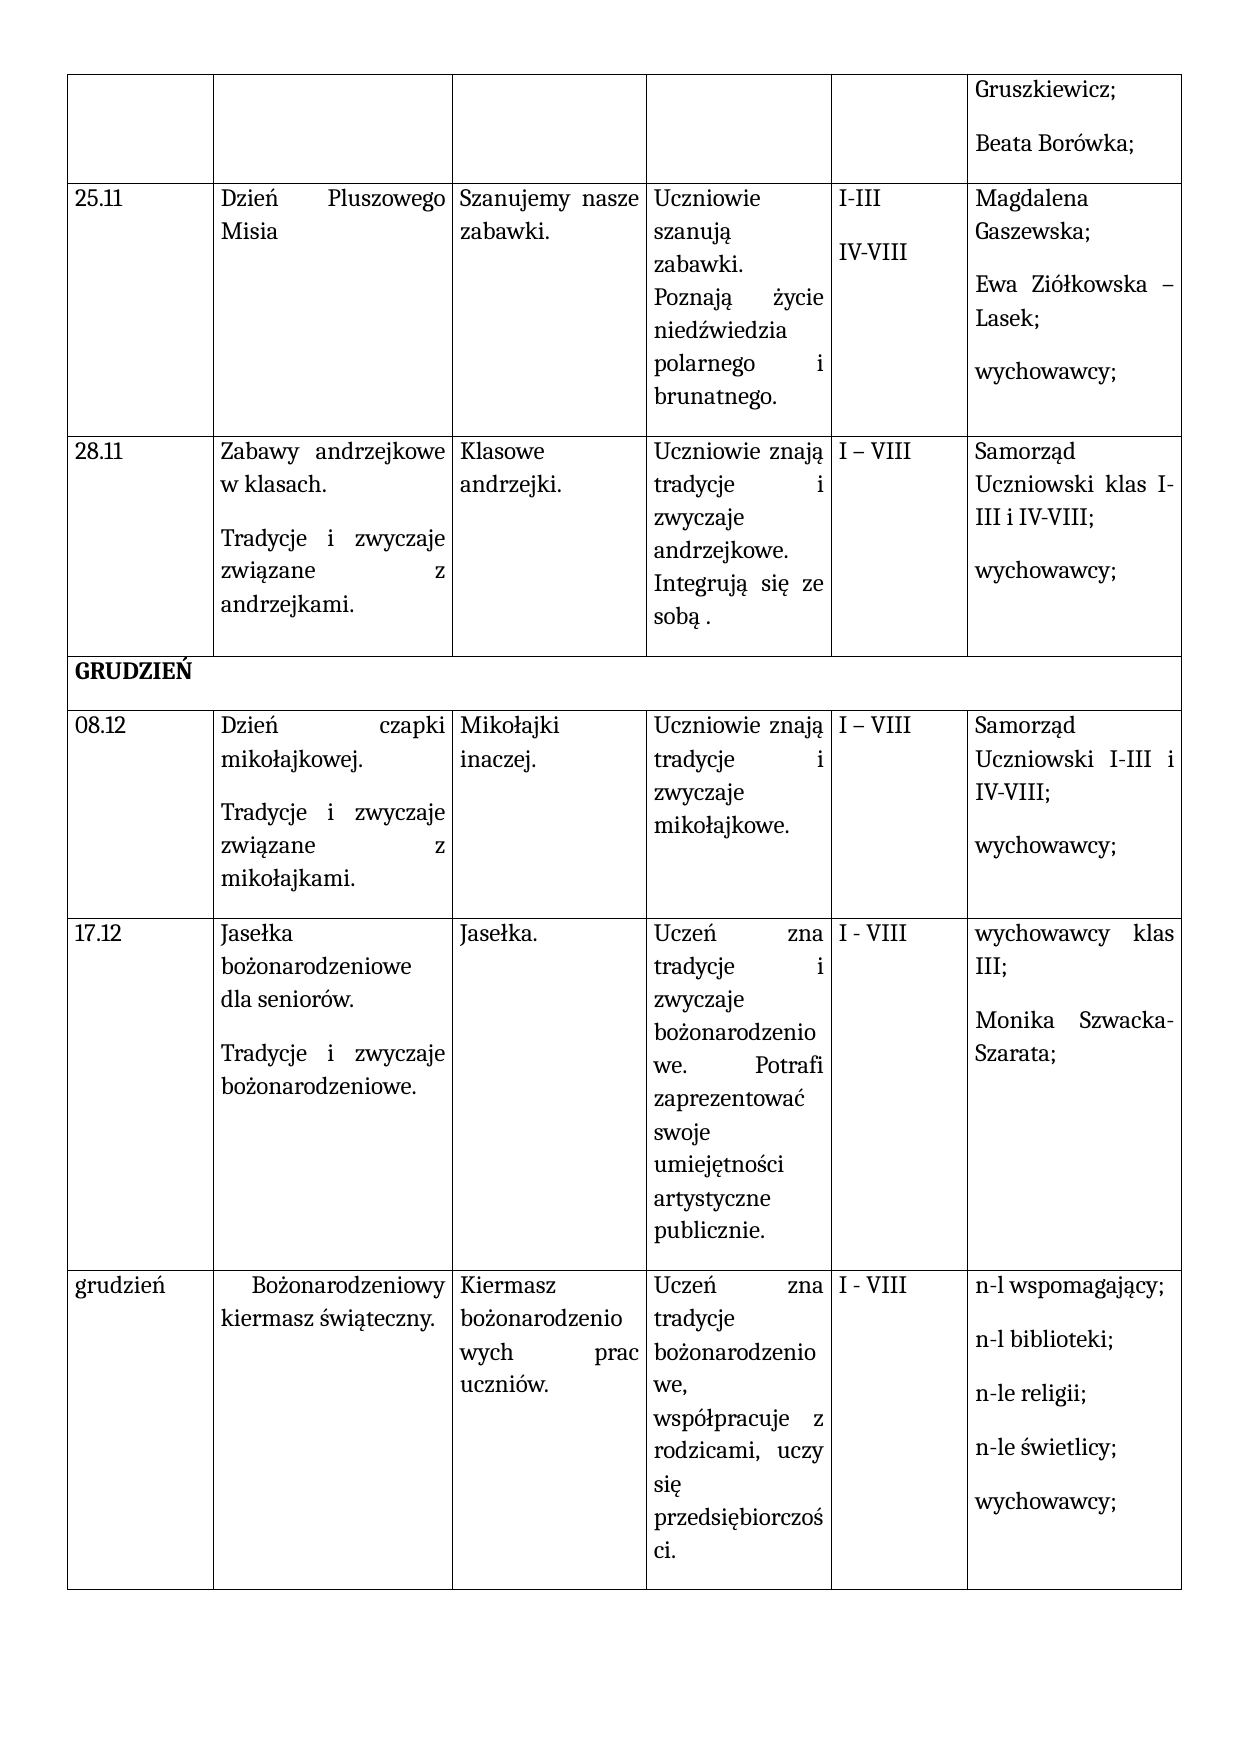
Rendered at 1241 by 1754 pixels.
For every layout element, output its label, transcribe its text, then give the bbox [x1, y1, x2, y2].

table_cell Samorząd Uczniowski I-III i IV-VIII; wychowawcy; [968, 711, 1181, 918]
table_cell 17.12 [68, 919, 213, 1270]
table_cell [68, 75, 213, 182]
table_cell [453, 75, 646, 182]
table_cell Jasełka bożonarodzeniowe dla seniorów. Tradycje i zwyczaje bożonarodzeniowe. [214, 919, 452, 1270]
table_cell I-III IV-VIII [832, 184, 967, 436]
table_cell [647, 75, 831, 182]
table_cell [832, 75, 967, 182]
table_cell Zabawy andrzejkowe w klasach. Tradycje i zwyczaje związane z andrzejkami. [214, 437, 452, 656]
table_cell 08.12 [68, 711, 213, 918]
table_cell GRUDZIEŃ [68, 657, 1181, 710]
table_cell wychowawcy klas III; Monika Szwacka-Szarata; [968, 919, 1181, 1270]
table_cell Magdalena Gaszewska; Ewa Ziółkowska – Lasek; wychowawcy; [968, 184, 1181, 436]
table_cell grudzień [68, 1271, 213, 1589]
table_cell Uczeń zna tradycje bożonarodzeniowe, współpracuje z rodzicami, uczy się przedsiębiorczości. [647, 1271, 831, 1589]
table_cell 28.11 [68, 437, 213, 656]
table_cell Uczniowie znają tradycje i zwyczaje mikołajkowe. [647, 711, 831, 918]
table_cell Mikołajki inaczej. [453, 711, 646, 918]
table_cell Uczeń zna tradycje i zwyczaje bożonarodzeniowe. Potrafi zaprezentować swoje umiejętności artystyczne publicznie. [647, 919, 831, 1270]
table_cell Szanujemy nasze zabawki. [453, 184, 646, 436]
table_cell 25.11 [68, 184, 213, 436]
table_cell Dzień Pluszowego Misia [214, 184, 452, 436]
table_cell Klasowe andrzejki. [453, 437, 646, 656]
table_cell n-l wspomagający; n-l biblioteki; n-le religii; n-le świetlicy; wychowawcy; [968, 1271, 1181, 1589]
table_cell Gruszkiewicz; Beata Borówka; [968, 75, 1181, 182]
table_cell Uczniowie szanują zabawki. Poznają życie niedźwiedzia polarnego i brunatnego. [647, 184, 831, 436]
table_cell Uczniowie znają tradycje i zwyczaje andrzejkowe. Integrują się ze sobą . [647, 437, 831, 656]
table_cell I - VIII [832, 1271, 967, 1589]
table_cell I - VIII [832, 919, 967, 1270]
table_cell Samorząd Uczniowski klas I-III i IV-VIII; wychowawcy; [968, 437, 1181, 656]
table_cell I – VIII [832, 711, 967, 918]
table_cell Jasełka. [453, 919, 646, 1270]
table_cell Bożonarodzeniowy kiermasz świąteczny. [214, 1271, 452, 1589]
table_cell Dzień czapki mikołajkowej. Tradycje i zwyczaje związane z mikołajkami. [214, 711, 452, 918]
table_cell Kiermasz bożonarodzeniowych prac uczniów. [453, 1271, 646, 1589]
table_cell I – VIII [832, 437, 967, 656]
table_cell [214, 75, 452, 182]
